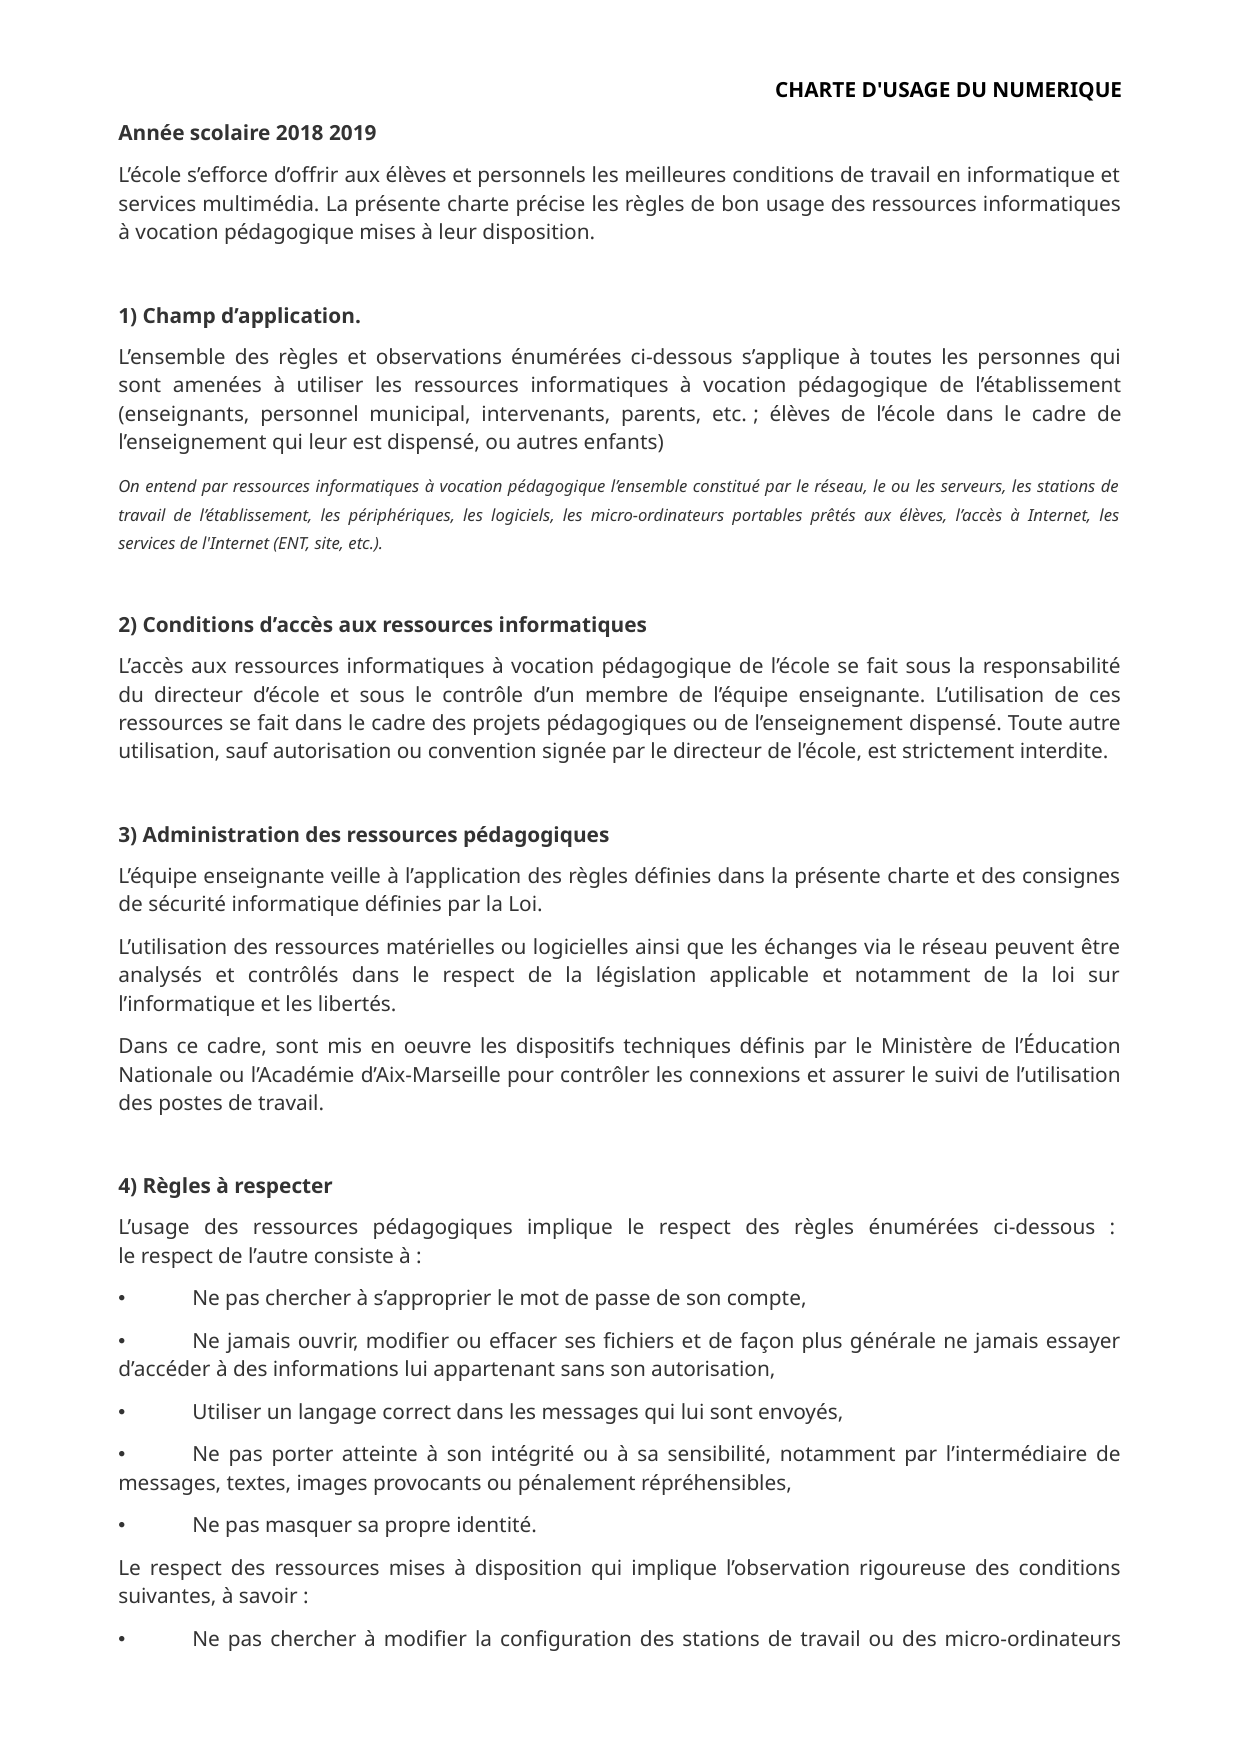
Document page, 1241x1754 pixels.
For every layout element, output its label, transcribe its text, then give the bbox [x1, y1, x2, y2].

text 1) Champ d’application. [118, 301, 1122, 329]
list Ne pas masquer sa propre identité. [118, 1510, 1122, 1539]
text L’utilisation des ressources matérielles ou logicielles ainsi que les échanges via le réseau peuvent être analysés et contrôlés dans le respect de la législation applicable et notamment de la loi sur l’informatique et les libertés. [118, 932, 1122, 1017]
text L’école s’efforce d’offrir aux élèves et personnels les meilleures conditions de travail en informatique et services multimédia. La présente charte précise les règles de bon usage des ressources informatiques à vocation pédagogique mises à leur disposition. [118, 161, 1122, 246]
text Dans ce cadre, sont mis en oeuvre les dispositifs techniques définis par le Ministère de l’Éducation Nationale ou l’Académie d’Aix-Marseille pour contrôler les connexions et assurer le suivi de l’utilisation des postes de travail. [118, 1031, 1122, 1117]
text Année scolaire 2018 2019 [118, 118, 1122, 147]
text L’ensemble des règles et observations énumérées ci-dessous s’applique à toutes les personnes qui sont amenées à utiliser les ressources informatiques à vocation pédagogique de l’établissement (enseignants, personnel municipal, intervenants, parents, etc. ; élèves de l’école dans le cadre de l’enseignement qui leur est dispensé, ou autres enfants) [118, 342, 1122, 456]
list Ne pas porter atteinte à son intégrité ou à sa sensibilité, notamment par l’intermédiaire de messages, textes, images provocants ou pénalement répréhensibles, [118, 1439, 1122, 1496]
text L’accès aux ressources informatiques à vocation pédagogique de l’école se fait sous la responsabilité du directeur d’école et sous le contrôle d’un membre de l’équipe enseignante. L’utilisation de ces ressources se fait dans le cadre des projets pédagogiques ou de l’enseignement dispensé. Toute autre utilisation, sauf autorisation ou convention signée par le directeur de l’école, est strictement interdite. [118, 651, 1122, 765]
list Ne pas chercher à s’approprier le mot de passe de son compte, [118, 1283, 1122, 1312]
text L’usage des ressources pédagogiques implique le respect des règles énumérées ci-dessous : le respect de l’autre consiste à : [118, 1212, 1122, 1269]
text Le respect des ressources mises à disposition qui implique l’observation rigoureuse des conditions suivantes, à savoir : [118, 1553, 1122, 1610]
text 3) Administration des ressources pédagogiques [118, 820, 1122, 848]
text L’équipe enseignante veille à l’application des règles définies dans la présente charte et des consignes de sécurité informatique définies par la Loi. [118, 861, 1122, 918]
text 4) Règles à respecter [118, 1172, 1122, 1200]
text On entend par ressources informatiques à vocation pédagogique l’ensemble constitué par le réseau, le ou les serveurs, les stations de travail de l’établissement, les périphériques, les logiciels, les micro-ordinateurs portables prêtés aux élèves, l’accès à Internet, les services de l'Internet (ENT, site, etc.). [118, 470, 1122, 554]
text 2) Conditions d’accès aux ressources informatiques [118, 610, 1122, 639]
list Ne jamais ouvrir, modifier ou effacer ses fichiers et de façon plus générale ne jamais essayer d’accéder à des informations lui appartenant sans son autorisation, [118, 1326, 1122, 1383]
list Ne pas chercher à modifier la configuration des stations de travail ou des micro-ordinateurs [118, 1624, 1122, 1652]
list Utiliser un langage correct dans les messages qui lui sont envoyés, [118, 1397, 1122, 1425]
